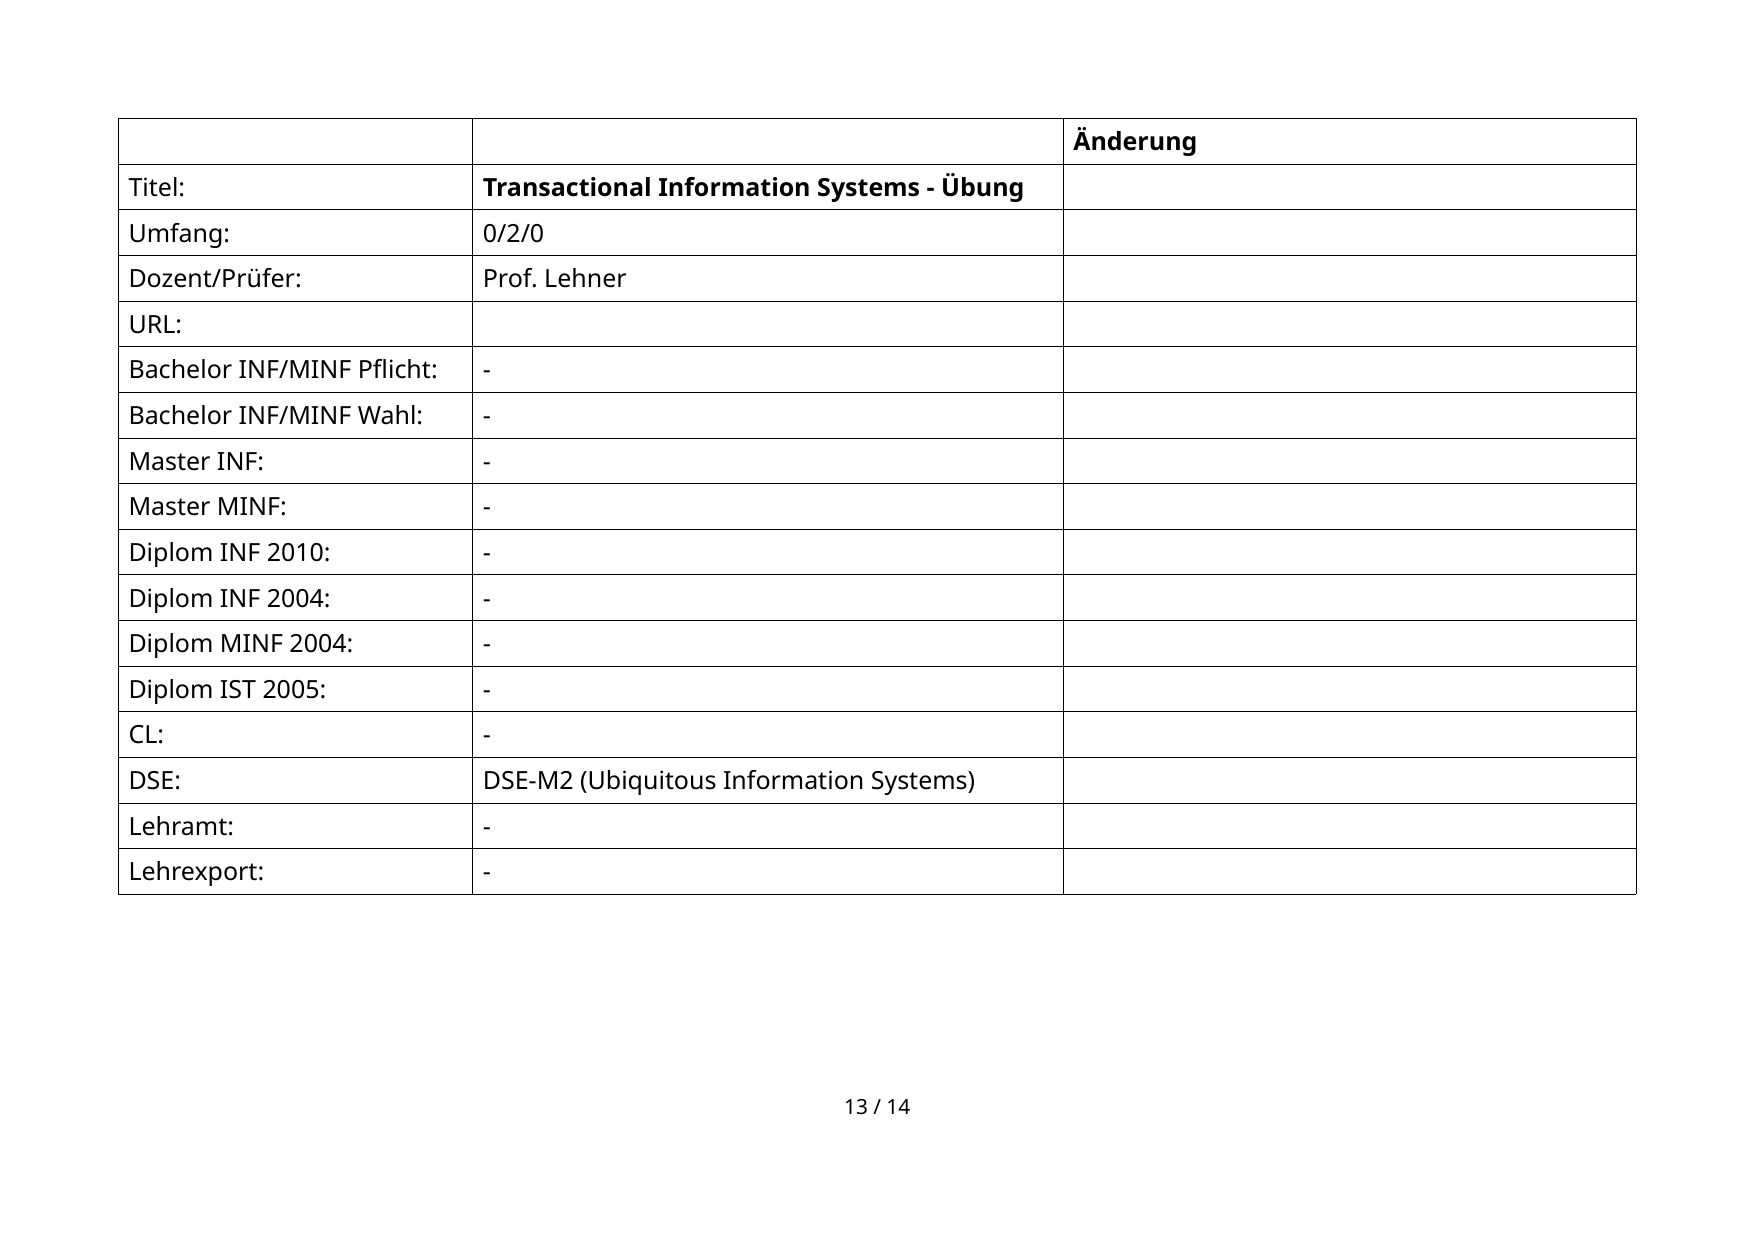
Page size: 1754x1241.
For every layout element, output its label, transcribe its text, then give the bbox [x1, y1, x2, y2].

table_cell [1064, 621, 1636, 666]
table_cell Prof. Lehner [473, 256, 1063, 301]
table_cell - [473, 804, 1063, 848]
table_cell - [473, 347, 1063, 392]
table_cell - [473, 849, 1063, 894]
table_header Änderung [1064, 119, 1636, 164]
table_cell Diplom MINF 2004: [119, 621, 472, 666]
table_cell Lehramt: [119, 804, 472, 848]
table_cell DSE: [119, 758, 472, 802]
table_cell Master MINF: [119, 484, 472, 529]
table_cell [1064, 347, 1636, 392]
table_cell [1064, 758, 1636, 802]
table_cell - [473, 393, 1063, 437]
table_header [473, 119, 1063, 164]
table_cell 0/2/0 [473, 210, 1063, 255]
table_cell Bachelor INF/MINF Pflicht: [119, 347, 472, 392]
table_cell [1064, 530, 1636, 574]
table_header [119, 119, 472, 164]
table_cell [1064, 804, 1636, 848]
table_cell [1064, 393, 1636, 437]
table_cell Bachelor INF/MINF Wahl: [119, 393, 472, 437]
table_cell [473, 302, 1063, 346]
table_cell Lehrexport: [119, 849, 472, 894]
table_cell Diplom IST 2005: [119, 667, 472, 711]
table_cell [1064, 849, 1636, 894]
table_cell [1064, 712, 1636, 757]
table_cell - [473, 575, 1063, 620]
table_cell Master INF: [119, 439, 472, 483]
table_cell [1064, 302, 1636, 346]
table_cell Dozent/Prüfer: [119, 256, 472, 301]
table_cell - [473, 667, 1063, 711]
table_cell Titel: [119, 165, 472, 209]
table_cell - [473, 712, 1063, 757]
table_cell [1064, 256, 1636, 301]
table_cell CL: [119, 712, 472, 757]
table_cell - [473, 621, 1063, 666]
table_cell [1064, 484, 1636, 529]
table_cell - [473, 530, 1063, 574]
table_cell [1064, 210, 1636, 255]
table_cell Transactional Information Systems - Übung [473, 165, 1063, 209]
table_cell Diplom INF 2010: [119, 530, 472, 574]
table_cell [1064, 667, 1636, 711]
table_cell - [473, 484, 1063, 529]
table_cell Diplom INF 2004: [119, 575, 472, 620]
table_cell - [473, 439, 1063, 483]
table_cell Umfang: [119, 210, 472, 255]
table_cell [1064, 575, 1636, 620]
table_cell [1064, 165, 1636, 209]
table_cell [1064, 439, 1636, 483]
table_cell URL: [119, 302, 472, 346]
table_cell DSE-M2 (Ubiquitous Information Systems) [473, 758, 1063, 802]
